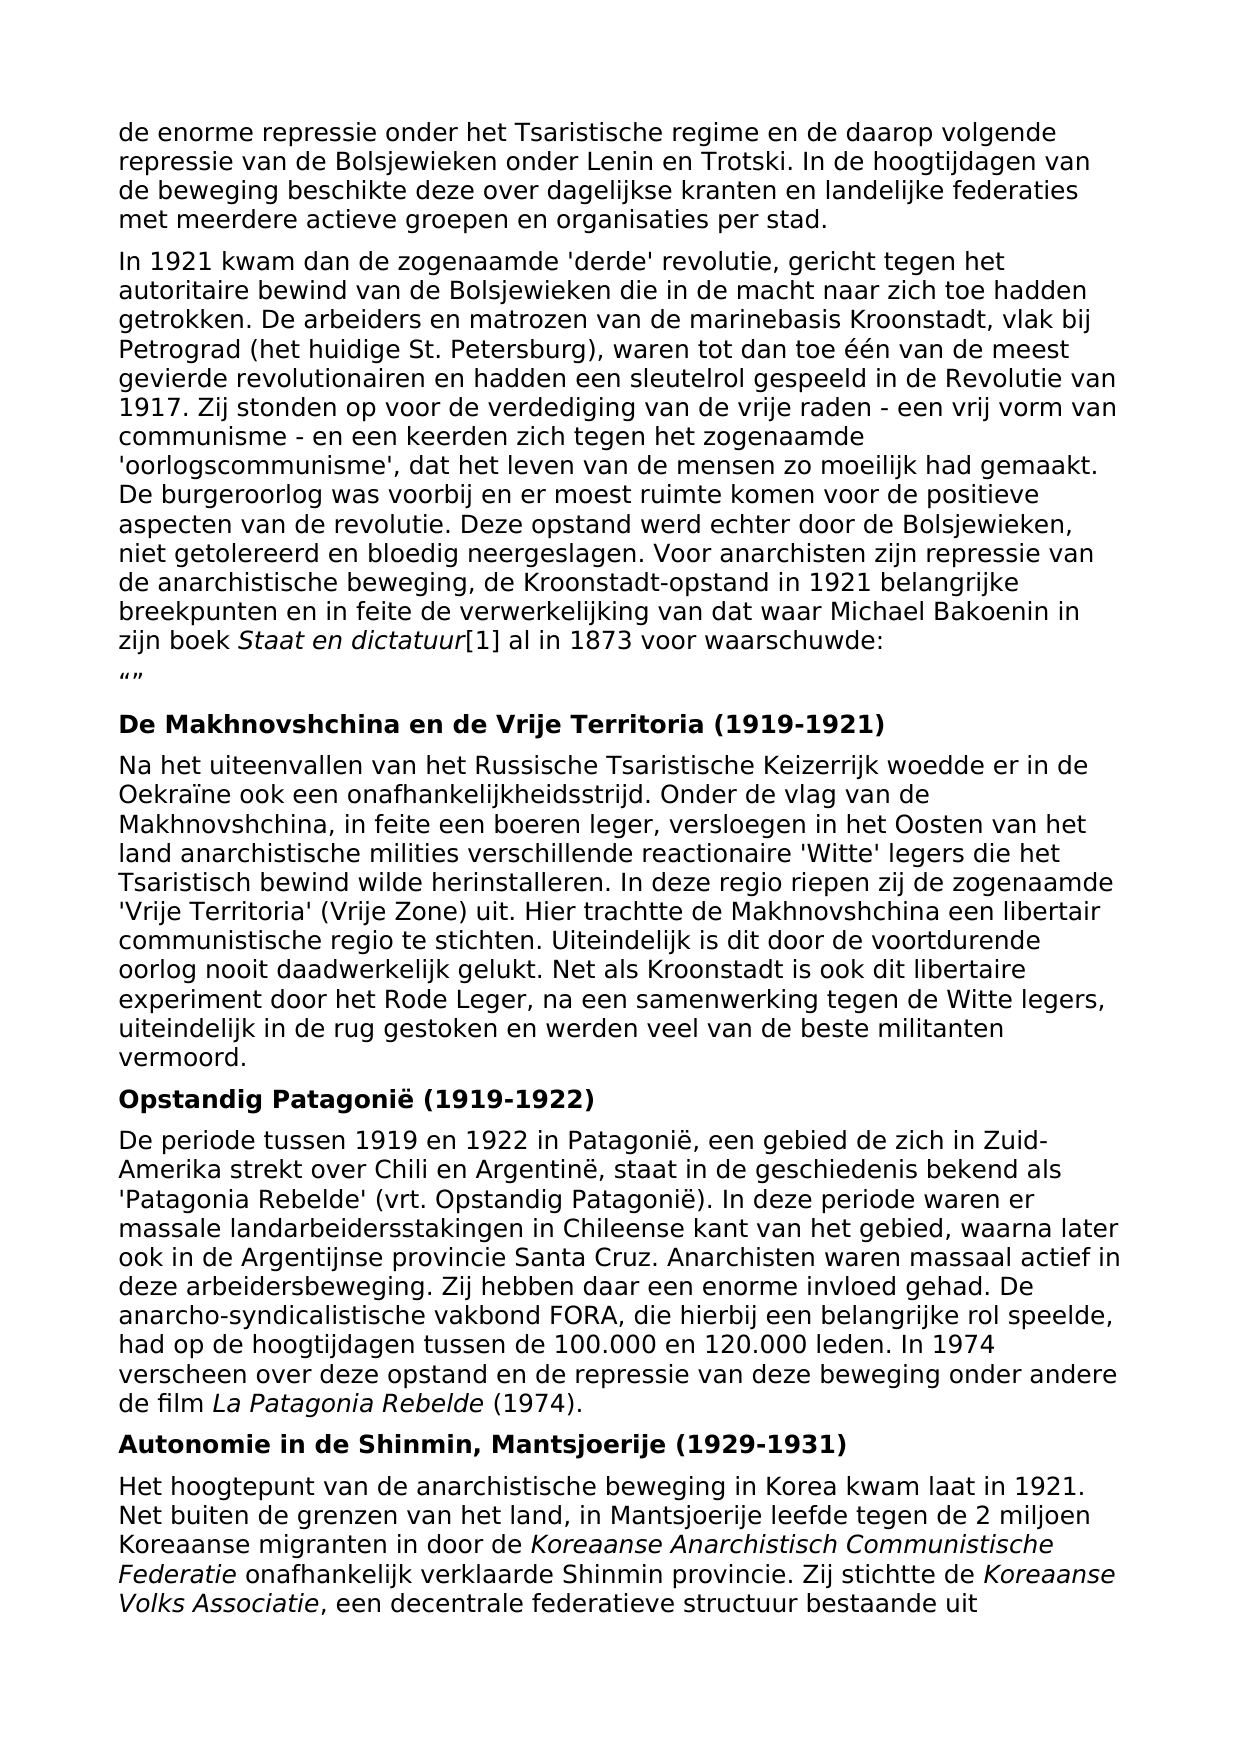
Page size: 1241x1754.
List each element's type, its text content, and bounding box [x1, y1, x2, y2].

text Na het uiteenvallen van het Russische Tsaristische Keizerrijk woedde er in de Oekraïne ook een onafhankelijkheidsstrijd. Onder de vlag van de Makhnovshchina, in feite een boeren leger, versloegen in het Oosten van het land anarchistische milities verschillende reactionaire 'Witte' legers die het Tsaristisch bewind wilde herinstalleren. In deze regio riepen zij de zogenaamde 'Vrije Territoria' (Vrije Zone) uit. Hier trachtte de Makhnovshchina een libertair communistische regio te stichten. Uiteindelijk is dit door de voortdurende oorlog nooit daadwerkelijk gelukt. Net als Kroonstadt is ook dit libertaire experiment door het Rode Leger, na een samenwerking tegen de Witte legers, uiteindelijk in de rug gestoken en werden veel van de beste militanten vermoord. [118, 751, 1122, 1072]
text Het hoogtepunt van de anarchistische beweging in Korea kwam laat in 1921. Net buiten de grenzen van het land, in Mantsjoerije leefde tegen de 2 miljoen Koreaanse migranten in door de Koreaanse Anarchistisch Communistische Federatie onafhankelijk verklaarde Shinmin provincie. Zij stichtte de Koreaanse Volks Associatie, een decentrale federatieve structuur bestaande uit [118, 1472, 1122, 1618]
text Autonomie in de Shinmin, Mantsjoerije (1929-1931) [118, 1431, 1122, 1460]
text Opstandig Patagonië (1919-1922) [118, 1085, 1122, 1114]
text De Makhnovshchina en de Vrije Territoria (1919-1921) [118, 710, 1122, 739]
text De periode tussen 1919 en 1922 in Patagonië, een gebied de zich in Zuid-Amerika strekt over Chili en Argentinë, staat in de geschiedenis bekend als 'Patagonia Rebelde' (vrt. Opstandig Patagonië). In deze periode waren er massale landarbeidersstakingen in Chileense kant van het gebied, waarna later ook in de Argentijnse provincie Santa Cruz. Anarchisten waren massaal actief in deze arbeidersbeweging. Zij hebben daar een enorme invloed gehad. De anarcho-syndicalistische vakbond FORA, die hierbij een belangrijke rol speelde, had op de hoogtijdagen tussen de 100.000 en 120.000 leden. In 1974 verscheen over deze opstand en de repressie van deze beweging onder andere de film La Patagonia Rebelde (1974). [118, 1126, 1122, 1418]
text In 1921 kwam dan de zogenaamde 'derde' revolutie, gericht tegen het autoritaire bewind van de Bolsjewieken die in de macht naar zich toe hadden getrokken. De arbeiders en matrozen van de marinebasis Kroonstadt, vlak bij Petrograd (het huidige St. Petersburg), waren tot dan toe één van de meest gevierde revolutionairen en hadden een sleutelrol gespeeld in de Revolutie van 1917. Zij stonden op voor de verdediging van de vrije raden - een vrij vorm van communisme - en een keerden zich tegen het zogenaamde 'oorlogscommunisme', dat het leven van de mensen zo moeilijk had gemaakt. De burgeroorlog was voorbij en er moest ruimte komen voor de positieve aspecten van de revolutie. Deze opstand werd echter door de Bolsjewieken, niet getolereerd en bloedig neergeslagen. Voor anarchisten zijn repressie van de anarchistische beweging, de Kroonstadt-opstand in 1921 belangrijke breekpunten en in feite de verwerkelijking van dat waar Michael Bakoenin in zijn boek Staat en dictatuur[1] al in 1873 voor waarschuwde: [118, 247, 1122, 656]
text de enorme repressie onder het Tsaristische regime en de daarop volgende repressie van de Bolsjewieken onder Lenin en Trotski. In de hoogtijdagen van de beweging beschikte deze over dagelijkse kranten en landelijke federaties met meerdere actieve groepen en organisaties per stad. [118, 118, 1122, 235]
text “” [118, 668, 1122, 697]
